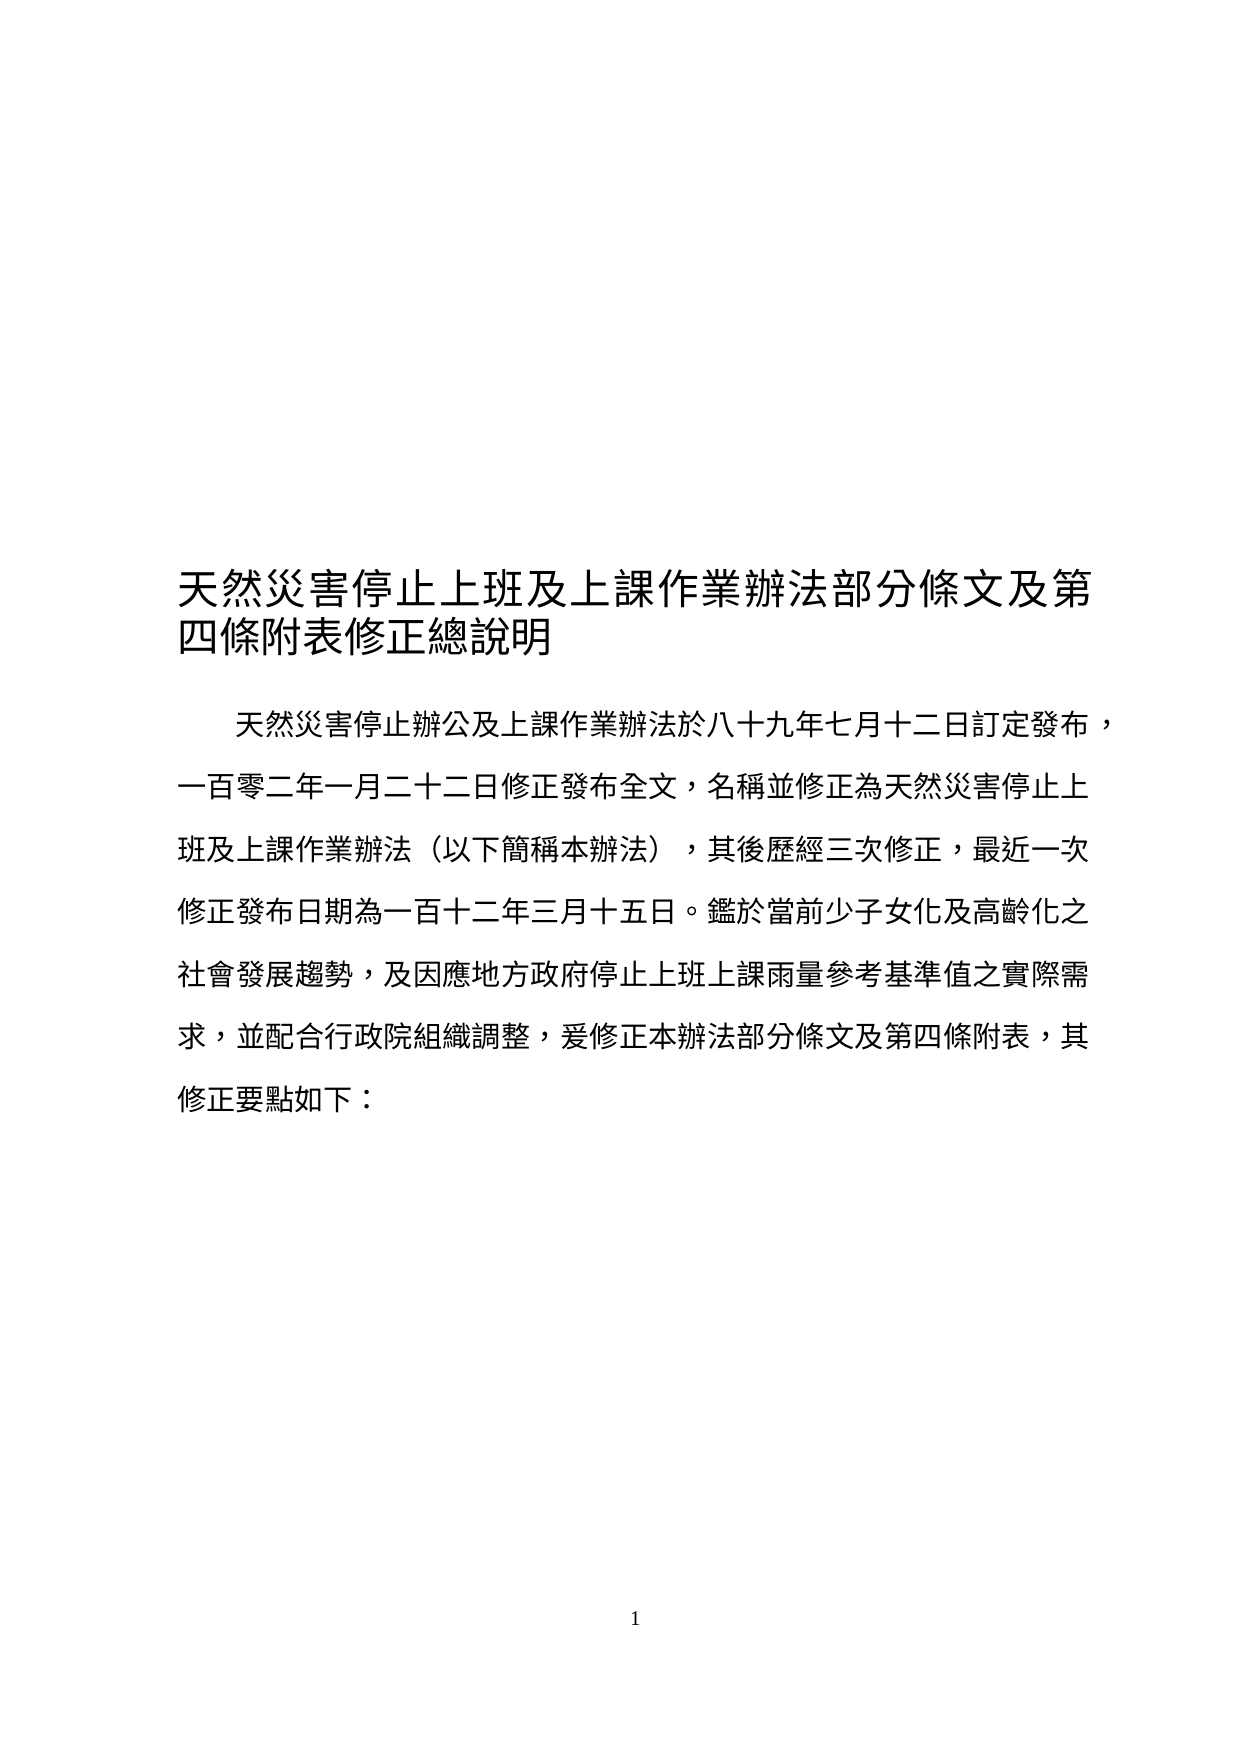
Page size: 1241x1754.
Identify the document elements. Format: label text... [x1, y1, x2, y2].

text 天然災害停止上班及上課作業辦法部分條文及第四條附表修正總說明 [177, 566, 1092, 662]
text 天然災害停止辦公及上課作業辦法於八十九年七月十二日訂定發布，一百零二年一月二十二日修正發布全文，名稱並修正為天然災害停止上班及上課作業辦法（以下簡稱本辦法），其後歷經三次修正，最近一次修正發布日期為一百十二年三月十五日。鑑於當前少子女化及高齡化之社會發展趨勢，及因應地方政府停止上班上課雨量參考基準值之實際需求，並配合行政院組織調整，爰修正本辦法部分條文及第四條附表，其修正要點如下： [177, 681, 1092, 1118]
